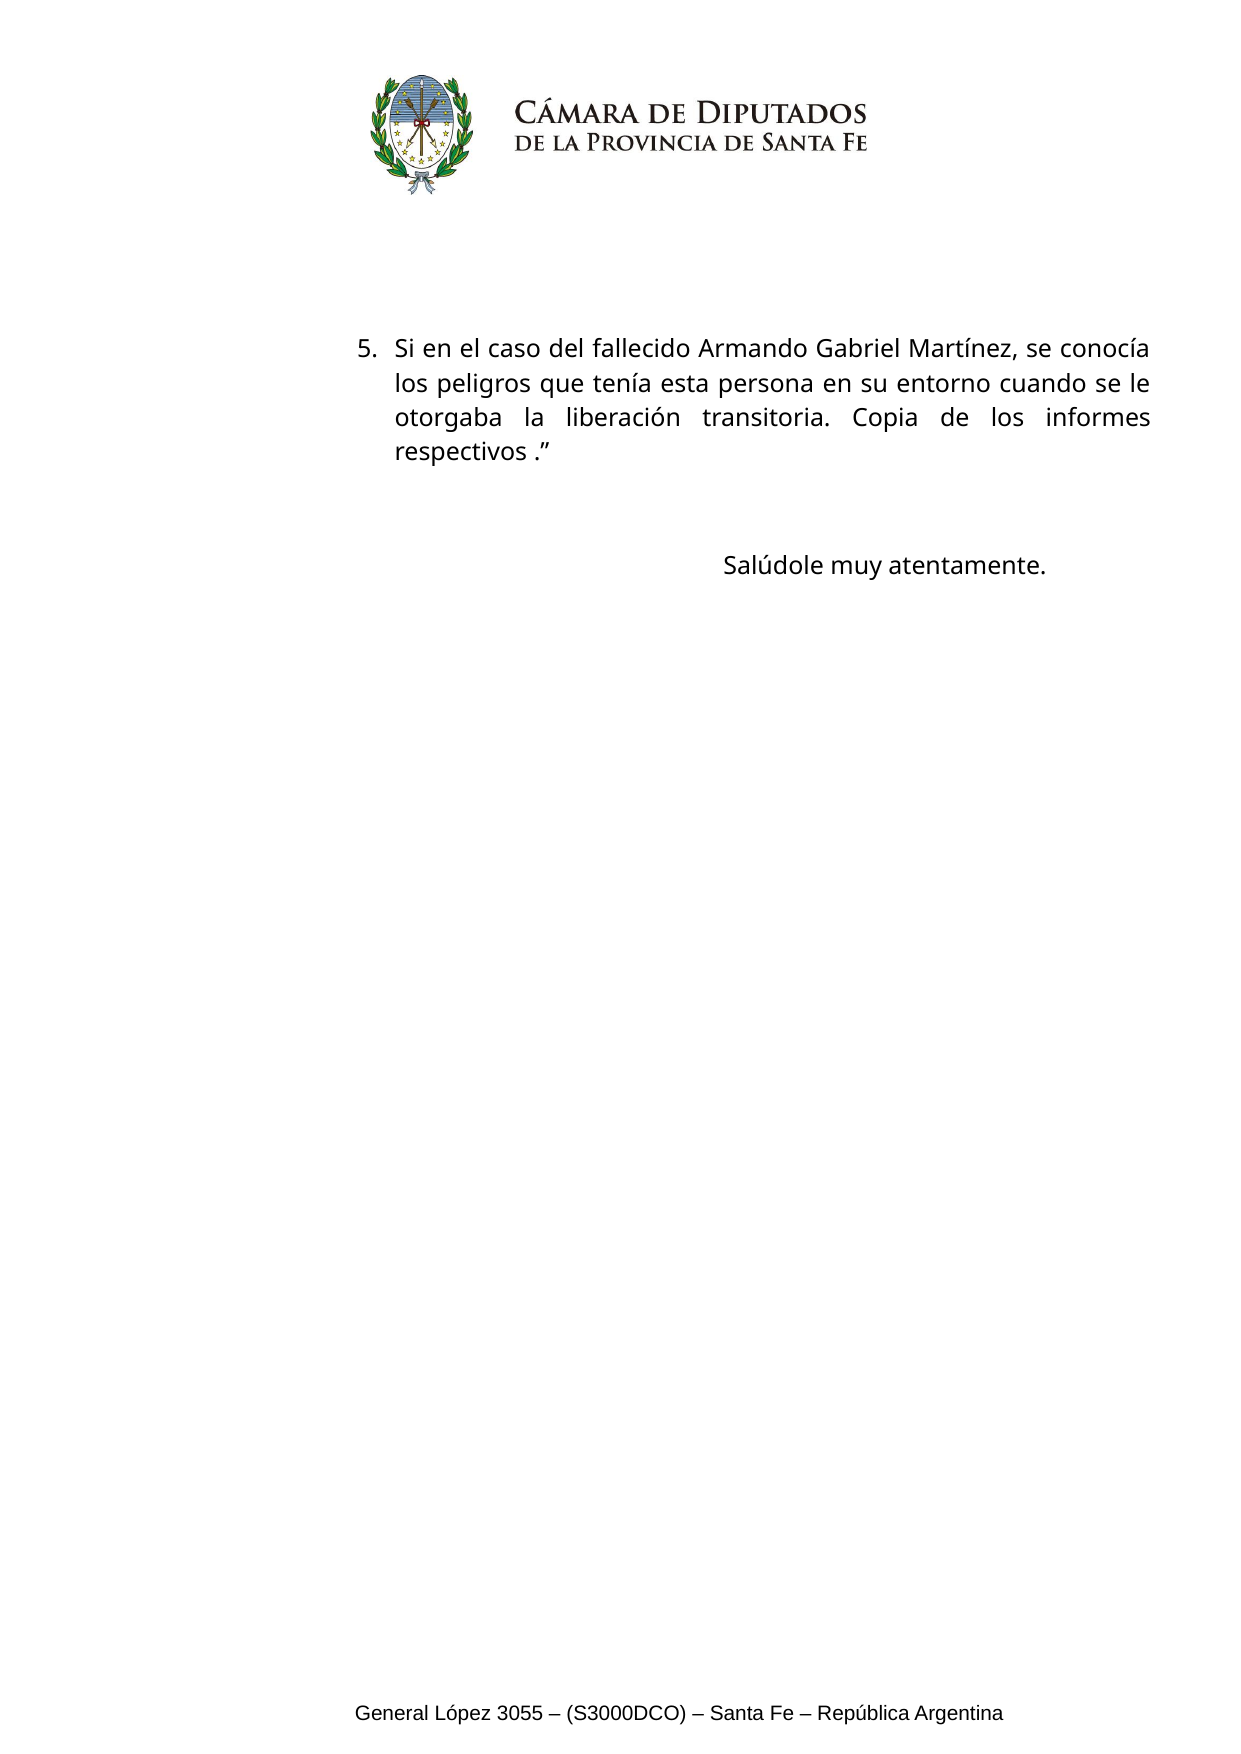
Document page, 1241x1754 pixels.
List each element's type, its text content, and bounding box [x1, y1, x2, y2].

text Salúdole muy atentamente. [649, 548, 1152, 582]
picture [370, 75, 867, 199]
list Si en el caso del fallecido Armando Gabriel Martínez, se conocía los peligros que tenía esta persona en su entorno cuando se le otorgaba la liberación transitoria. Copia de los informes respectivos .” [357, 331, 1152, 467]
